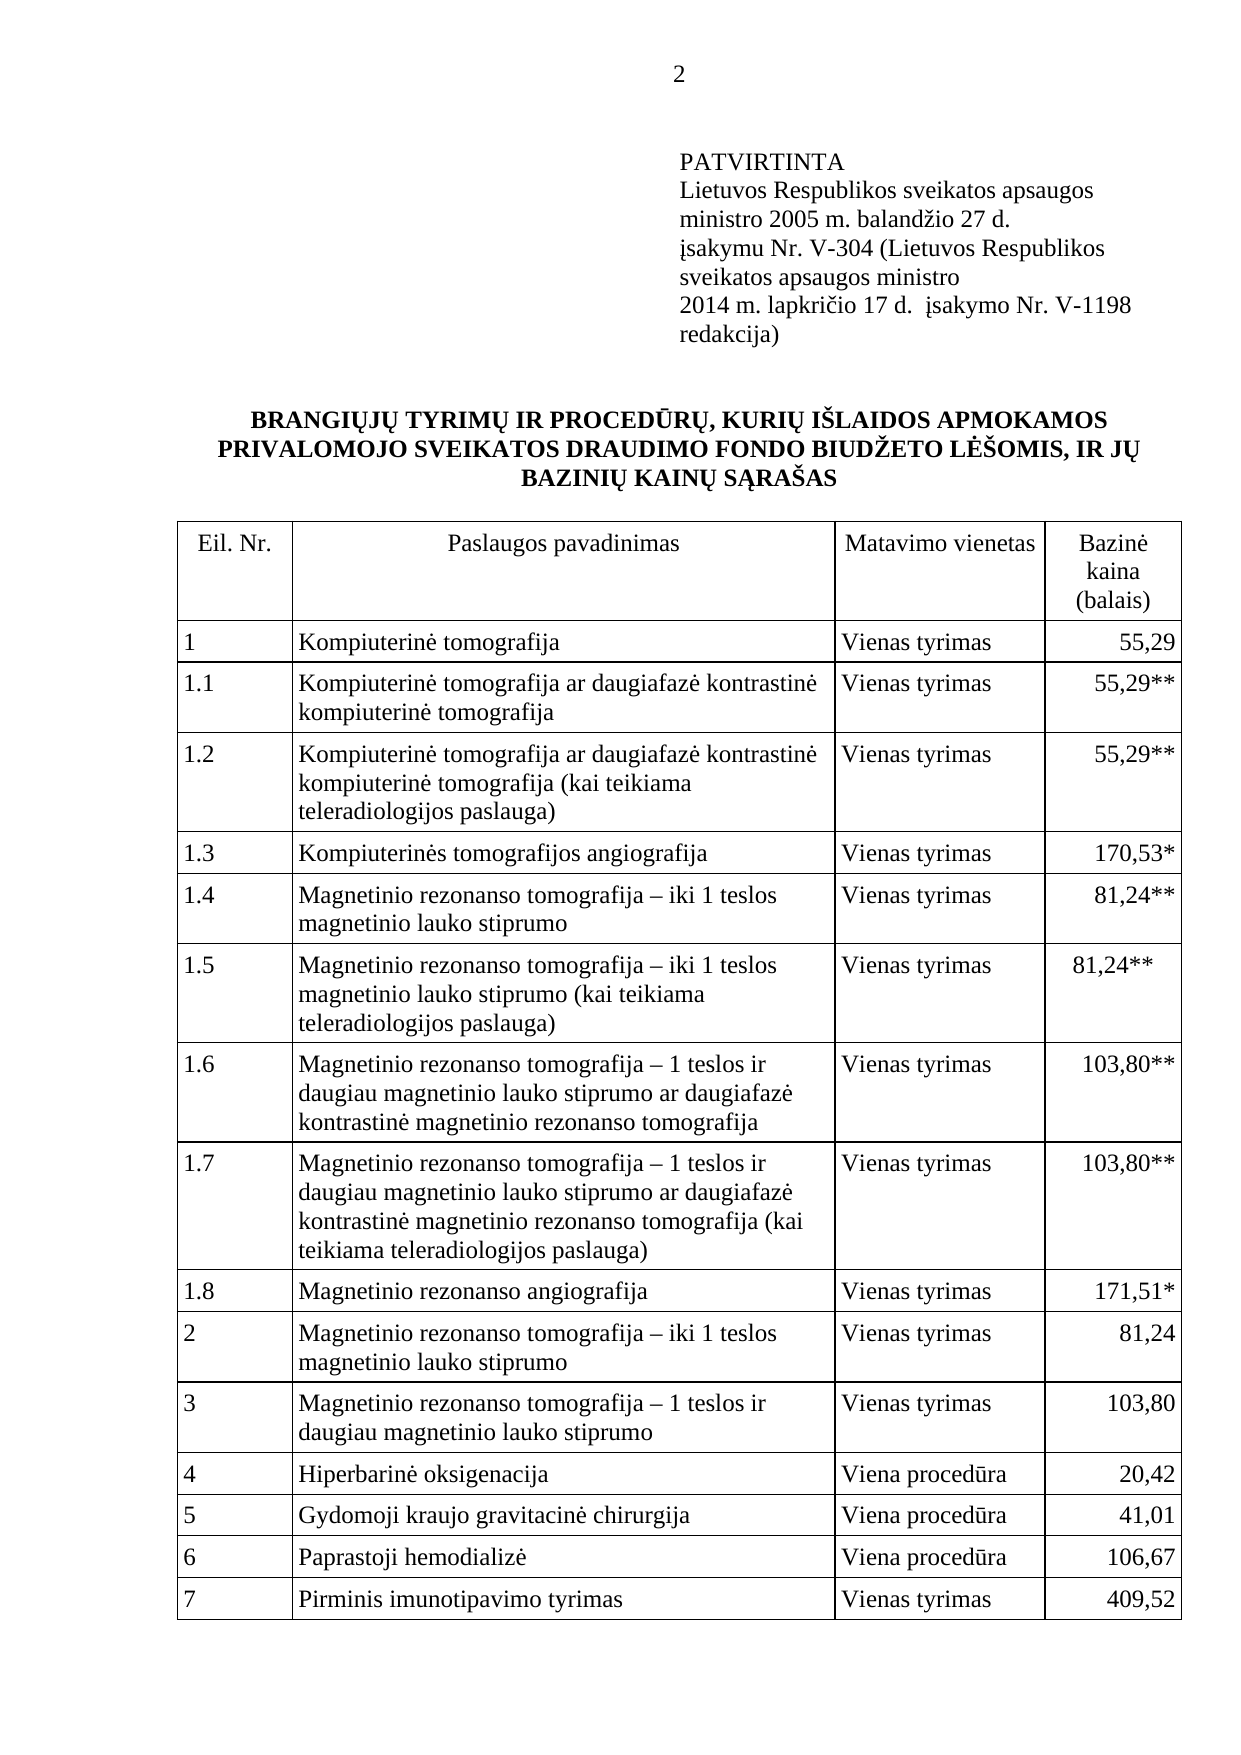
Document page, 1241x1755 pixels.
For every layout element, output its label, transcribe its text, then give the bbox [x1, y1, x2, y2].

table_cell 103,80** [1046, 1143, 1181, 1269]
table_cell Vienas tyrimas [836, 621, 1044, 661]
table_cell Magnetinio rezonanso tomografija – 1 teslos ir daugiau magnetinio lauko stiprumo ar daugiafazė kontrastinė magnetinio rezonanso tomografija [293, 1043, 834, 1141]
table_cell 55,29 [1046, 621, 1181, 661]
table_header Matavimo vienetas [836, 522, 1044, 620]
table_cell Vienas tyrimas [836, 874, 1044, 943]
text 2014 m. lapkričio 17 d. įsakymo Nr. V-1198 redakcija) [679, 291, 1181, 348]
table_cell 4 [178, 1453, 292, 1493]
table_cell Vienas tyrimas [836, 1578, 1044, 1618]
table_cell 81,24 [1046, 1312, 1181, 1381]
table_cell Magnetinio rezonanso tomografija – 1 teslos ir daugiau magnetinio lauko stiprumo [293, 1383, 834, 1452]
table_cell Vienas tyrimas [836, 832, 1044, 873]
table_cell Magnetinio rezonanso tomografija – iki 1 teslos magnetinio lauko stiprumo [293, 1312, 834, 1381]
table_cell 81,24** [1046, 874, 1181, 943]
table_cell Magnetinio rezonanso angiografija [293, 1270, 834, 1311]
table_cell Vienas tyrimas [836, 944, 1044, 1042]
table_cell Viena procedūra [836, 1495, 1044, 1535]
table_cell Magnetinio rezonanso tomografija – iki 1 teslos magnetinio lauko stiprumo [293, 874, 834, 943]
table_cell 409,52 [1046, 1578, 1181, 1618]
table_cell Vienas tyrimas [836, 1270, 1044, 1311]
table_cell Vienas tyrimas [836, 1143, 1044, 1269]
table_cell Hiperbarinė oksigenacija [293, 1453, 834, 1493]
table_cell Magnetinio rezonanso tomografija – iki 1 teslos magnetinio lauko stiprumo (kai teikiama teleradiologijos paslauga) [293, 944, 834, 1042]
table_cell Magnetinio rezonanso tomografija – 1 teslos ir daugiau magnetinio lauko stiprumo ar daugiafazė kontrastinė magnetinio rezonanso tomografija (kai teikiama teleradiologijos paslauga) [293, 1143, 834, 1269]
table_cell 1.1 [178, 663, 292, 732]
table_cell Kompiuterinė tomografija [293, 621, 834, 661]
table_cell 170,53* [1046, 832, 1181, 873]
table_header Eil. Nr. [178, 522, 292, 620]
table_cell Vienas tyrimas [836, 1312, 1044, 1381]
table_cell 1.3 [178, 832, 292, 873]
table_cell Vienas tyrimas [836, 733, 1044, 831]
text PATVIRTINTA [679, 147, 1181, 176]
table_cell 6 [178, 1536, 292, 1577]
table_header Paslaugos pavadinimas [293, 522, 834, 620]
table_cell 103,80 [1046, 1383, 1181, 1452]
text BRANGIŲJŲ TYRIMŲ IR PROCEDŪRŲ, KURIŲ IŠLAIDOS APMOKAMOS PRIVALOMOJO SVEIKATOS DRAUDIMO FONDO BIUDŽETO LĖŠOMIS, IR JŲ BAZINIŲ KAINŲ SĄRAŠAS [177, 406, 1181, 492]
table_cell Viena procedūra [836, 1536, 1044, 1577]
table_cell 1.5 [178, 944, 292, 1042]
table_cell Kompiuterinės tomografijos angiografija [293, 832, 834, 873]
table_cell Paprastoji hemodializė [293, 1536, 834, 1577]
table_cell 55,29** [1046, 733, 1181, 831]
table_cell 106,67 [1046, 1536, 1181, 1577]
table_cell 1.6 [178, 1043, 292, 1141]
table_cell Vienas tyrimas [836, 663, 1044, 732]
table_cell 103,80** [1046, 1043, 1181, 1141]
table_cell Gydomoji kraujo gravitacinė chirurgija [293, 1495, 834, 1535]
table_cell 41,01 [1046, 1495, 1181, 1535]
table_cell Kompiuterinė tomografija ar daugiafazė kontrastinė kompiuterinė tomografija (kai teikiama teleradiologijos paslauga) [293, 733, 834, 831]
table_header Bazinė kaina (balais) [1046, 522, 1181, 620]
table_cell 171,51* [1046, 1270, 1181, 1311]
text Lietuvos Respublikos sveikatos apsaugos ministro 2005 m. balandžio 27 d. [679, 176, 1181, 233]
table_cell Viena procedūra [836, 1453, 1044, 1493]
table_cell 20,42 [1046, 1453, 1181, 1493]
table_cell Vienas tyrimas [836, 1043, 1044, 1141]
text įsakymu Nr. V-304 (Lietuvos Respublikos sveikatos apsaugos ministro [679, 233, 1181, 291]
table_cell 1.2 [178, 733, 292, 831]
table_cell 5 [178, 1495, 292, 1535]
table_cell 1.7 [178, 1143, 292, 1269]
table_cell 2 [178, 1312, 292, 1381]
table_cell 7 [178, 1578, 292, 1618]
table_cell 55,29** [1046, 663, 1181, 732]
table_cell 1 [178, 621, 292, 661]
table_cell Kompiuterinė tomografija ar daugiafazė kontrastinė kompiuterinė tomografija [293, 663, 834, 732]
table_cell 81,24** [1046, 944, 1181, 1042]
table_cell Pirminis imunotipavimo tyrimas [293, 1578, 834, 1618]
table_cell 1.8 [178, 1270, 292, 1311]
table_cell 1.4 [178, 874, 292, 943]
table_cell 3 [178, 1383, 292, 1452]
table_cell Vienas tyrimas [836, 1383, 1044, 1452]
